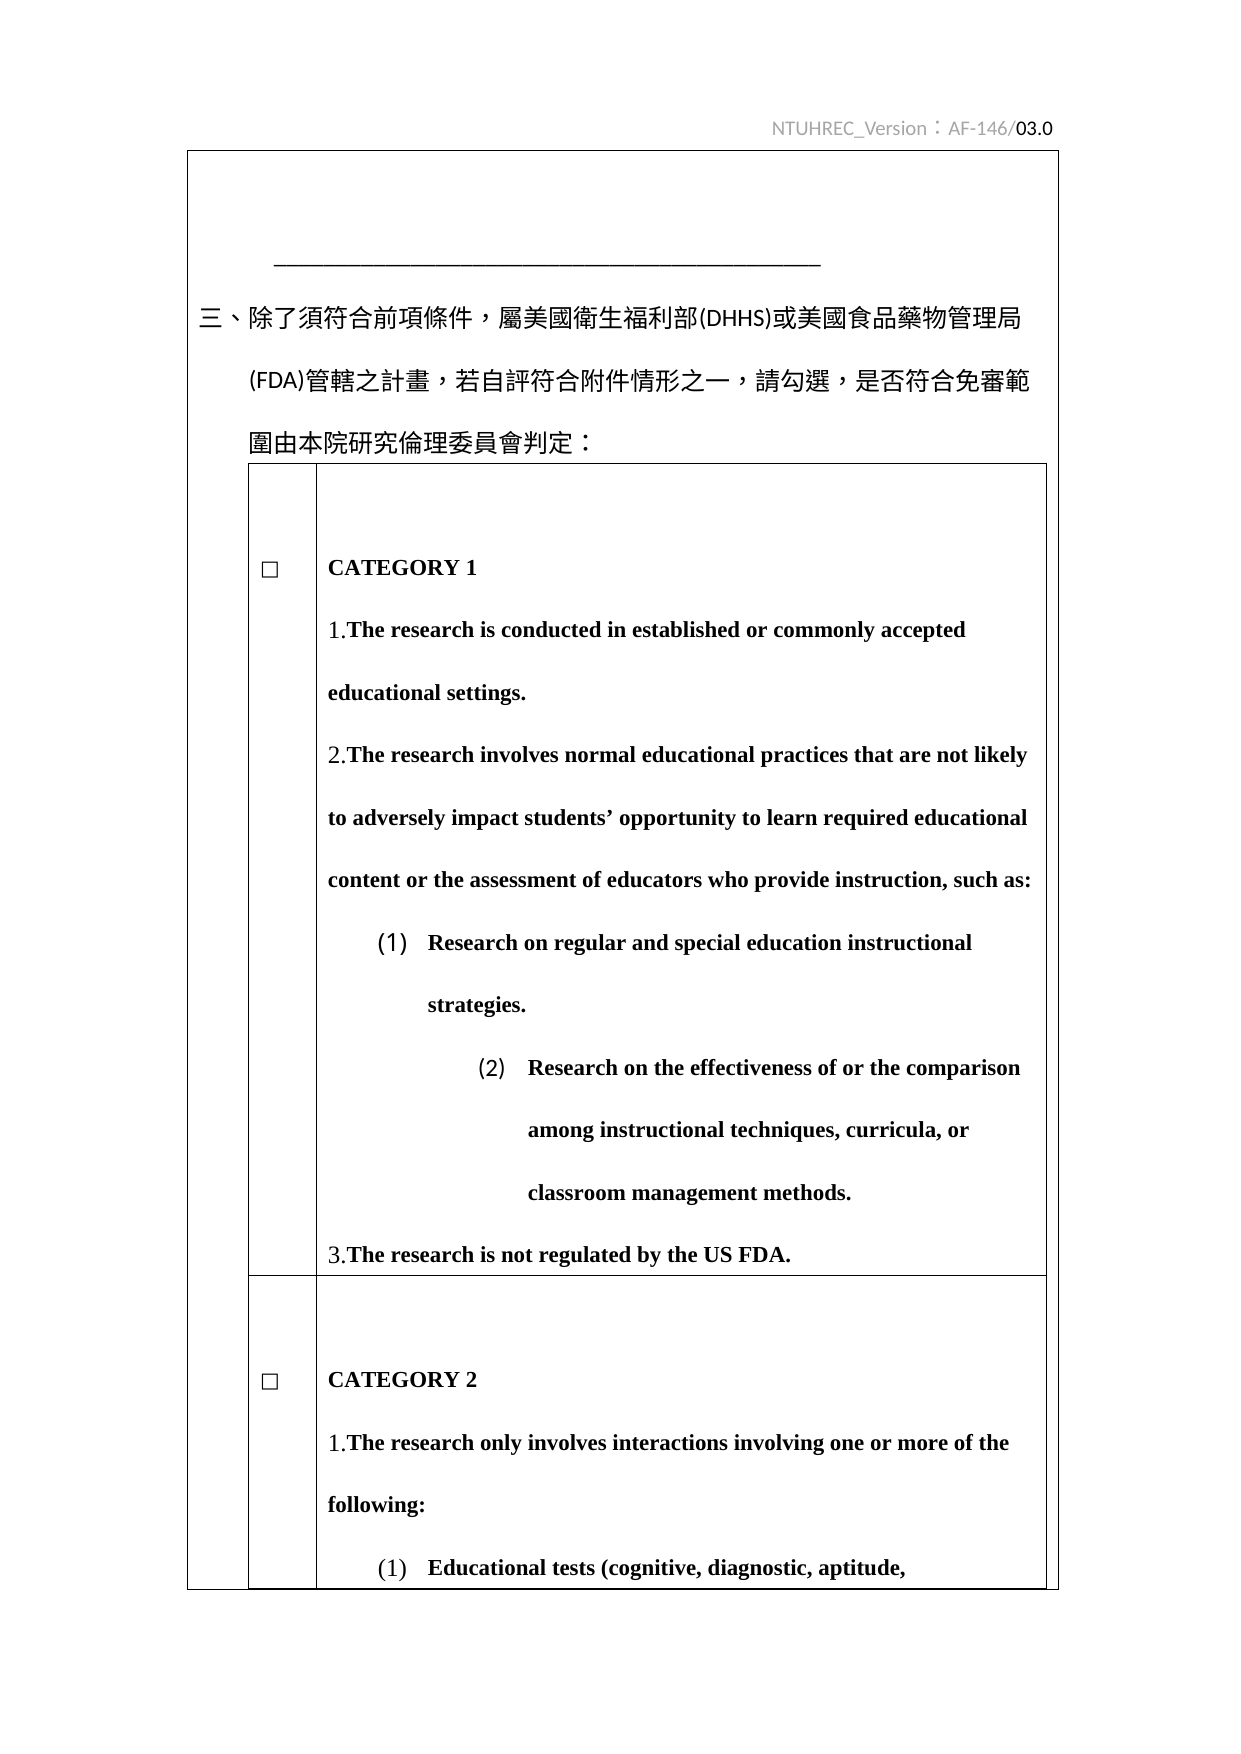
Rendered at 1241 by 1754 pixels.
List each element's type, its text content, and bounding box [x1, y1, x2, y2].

table_header CATEGORY 1 The research is conducted in established or commonly accepted educational settings. The research involves normal educational practices that are not likely to adversely impact students’ opportunity to learn required educational content or the assessment of educators who provide instruction, such as: Research on regular and special education instructional strategies. Research on the effectiveness of or the comparison among instructional techniques, curricula, or classroom management methods. The research is not regulated by the US FDA. [317, 464, 1046, 1275]
table_header □ [249, 464, 316, 1275]
table_cell □ [249, 1276, 316, 1588]
table_header ____________________________________________ 三、除了須符合前項條件，屬美國衛生福利部(DHHS)或美國食品藥物管理局(FDA)管轄之計畫，若自評符合附件情形之一，請勾選，是否符合免審範圍由本院研究倫理委員會判定： [188, 151, 1058, 1589]
table_cell CATEGORY 2 The research only involves interactions involving one or more of the following: Educational tests (cognitive, diagnostic, aptitude, achievement). Survey procedures. Interview procedures. Observation of public behavior (including visual or auditory recording). One of the following conditions are met: The information obtained is recorded in such a manner that participants cannot be identified, directly or indirectly through identifiers linked to the participants. Any disclosure of the participants’ responses outside the research would not reasonably place the participants at risk of criminal or civil liability or be damaging to the participants’ financial standing, employability, or reputation. The research is not regulated by the US FDA. [317, 1276, 1046, 1588]
